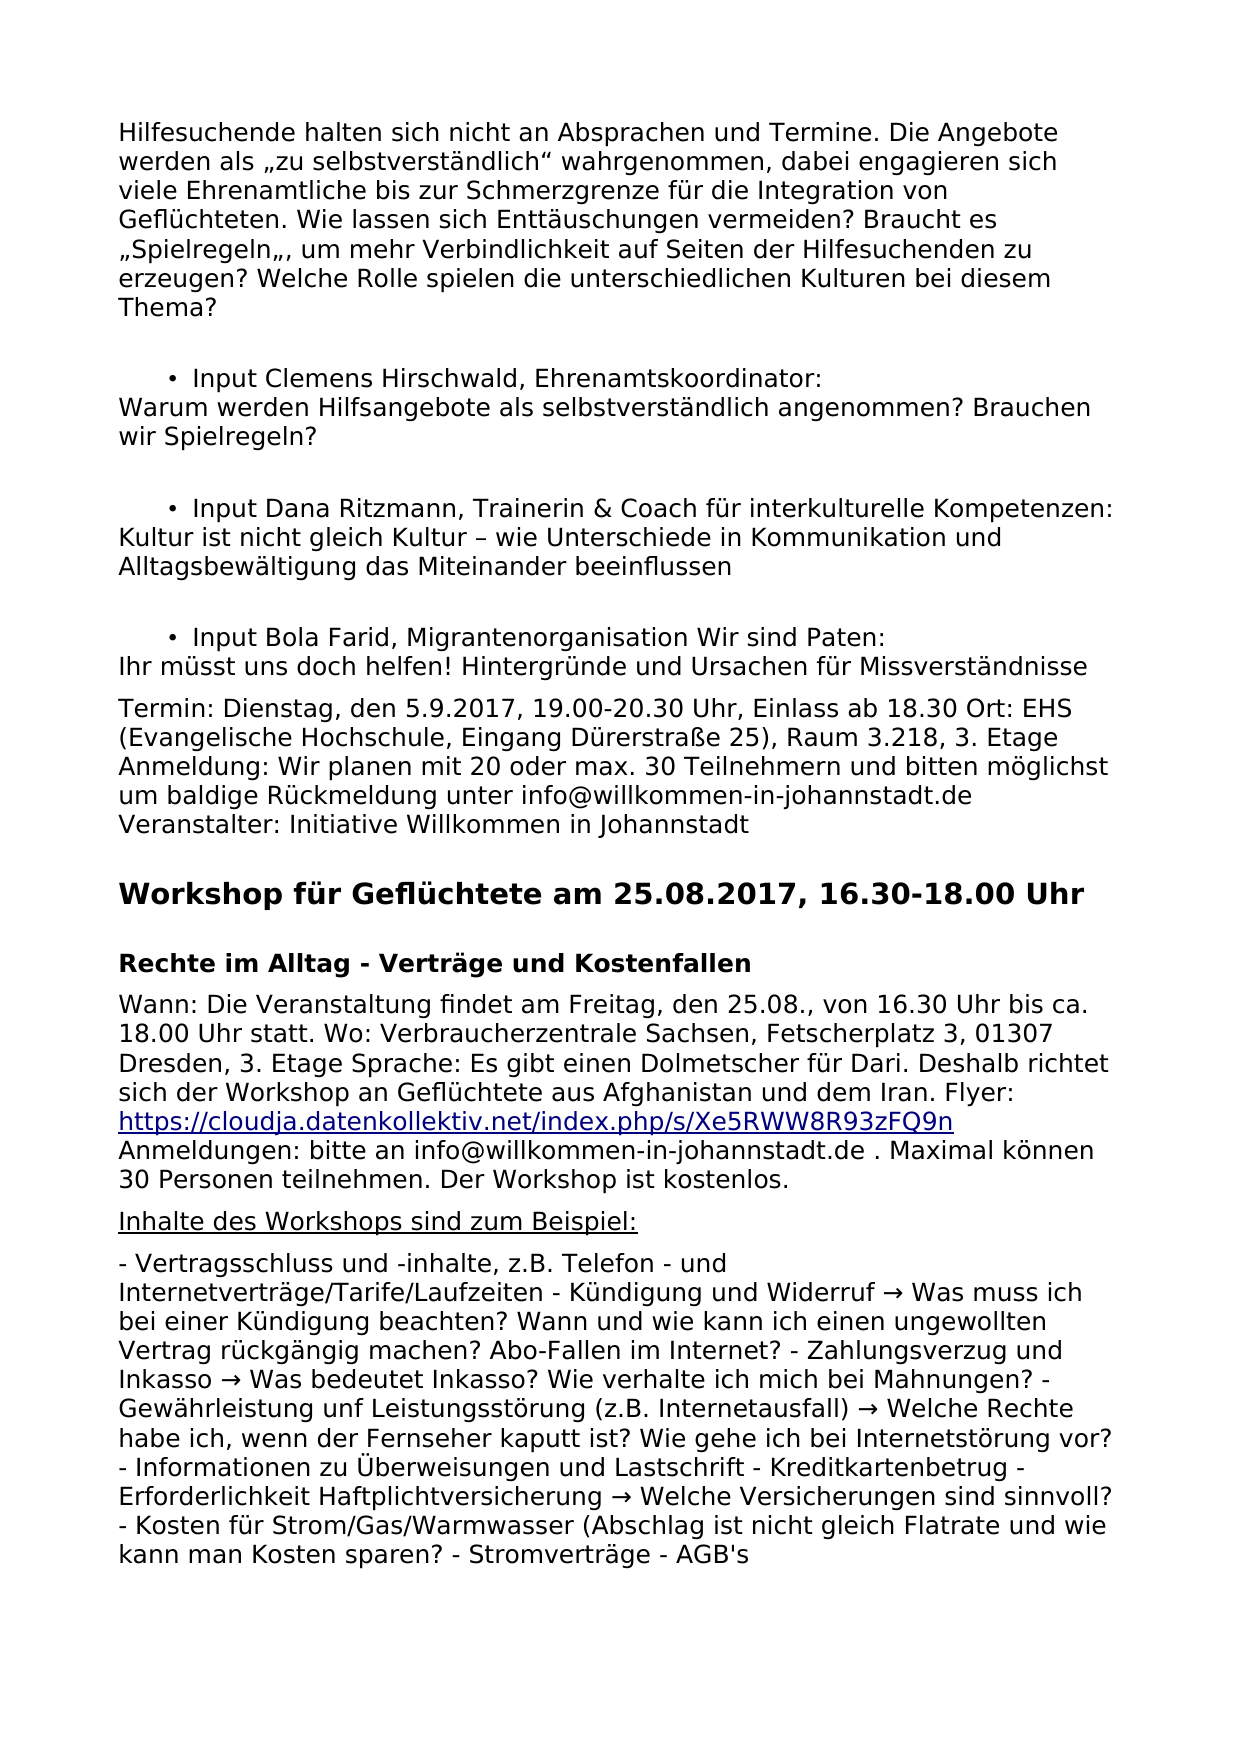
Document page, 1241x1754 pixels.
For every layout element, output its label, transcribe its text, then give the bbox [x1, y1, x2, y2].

text Inhalte des Workshops sind zum Beispiel: [118, 1207, 1122, 1236]
subtitle Rechte im Alltag - Verträge und Kostenfallen [118, 949, 1122, 978]
subtitle Workshop für Geflüchtete am 25.08.2017, 16.30-18.00 Uhr [118, 877, 1122, 911]
text - Vertragsschluss und -inhalte, z.B. Telefon - und Internetverträge/Tarife/Laufzeiten - Kündigung und Widerruf → Was muss ich bei einer Kündigung beachten? Wann und wie kann ich einen ungewollten Vertrag rückgängig machen? Abo-Fallen im Internet? - Zahlungsverzug und Inkasso → Was bedeutet Inkasso? Wie verhalte ich mich bei Mahnungen? - Gewährleistung unf Leistungsstörung (z.B. Internetausfall) → Welche Rechte habe ich, wenn der Fernseher kaputt ist? Wie gehe ich bei Internetstörung vor? - Informationen zu Überweisungen und Lastschrift - Kreditkartenbetrug - Erforderlichkeit Haftplichtversicherung → Welche Versicherungen sind sinnvoll? - Kosten für Strom/Gas/Warmwasser (Abschlag ist nicht gleich Flatrate und wie kann man Kosten sparen? - Stromverträge - AGB's [118, 1249, 1122, 1570]
text Kultur ist nicht gleich Kultur – wie Unterschiede in Kommunikation und Alltagsbewältigung das Miteinander beeinflussen [118, 523, 1122, 581]
list Input Dana Ritzmann, Trainerin & Coach für interkulturelle Kompetenzen: [177, 494, 1122, 523]
list Input Bola Farid, Migrantenorganisation Wir sind Paten: [177, 623, 1122, 652]
text Termin: Dienstag, den 5.9.2017, 19.00-20.30 Uhr, Einlass ab 18.30 Ort: EHS (Evangelische Hochschule, Eingang Dürerstraße 25), Raum 3.218, 3. Etage Anmeldung: Wir planen mit 20 oder max. 30 Teilnehmern und bitten möglichst um baldige Rückmeldung unter info@willkommen-in-johannstadt.de Veranstalter: Initiative Willkommen in Johannstadt [118, 694, 1122, 840]
text Wann: Die Veranstaltung findet am Freitag, den 25.08., von 16.30 Uhr bis ca. 18.00 Uhr statt. Wo: Verbraucherzentrale Sachsen, Fetscherplatz 3, 01307 Dresden, 3. Etage Sprache: Es gibt einen Dolmetscher für Dari. Deshalb richtet sich der Workshop an Geflüchtete aus Afghanistan und dem Iran. Flyer: https://cloudja.datenkollektiv.net/index.php/s/Xe5RWW8R93zFQ9n Anmeldungen: bitte an info@willkommen-in-johannstadt.de . Maximal können 30 Personen teilnehmen. Der Workshop ist kostenlos. [118, 991, 1122, 1195]
text Warum werden Hilfsangebote als selbstverständlich angenommen? Brauchen wir Spielregeln? [118, 393, 1122, 452]
text Ihr müsst uns doch helfen! Hintergründe und Ursachen für Missverständnisse [118, 652, 1122, 682]
text Hilfesuchende halten sich nicht an Absprachen und Termine. Die Angebote werden als „zu selbstverständlich“ wahrgenommen, dabei engagieren sich viele Ehrenamtliche bis zur Schmerzgrenze für die Integration von Geflüchteten. Wie lassen sich Enttäuschungen vermeiden? Braucht es „Spielregeln„, um mehr Verbindlichkeit auf Seiten der Hilfesuchenden zu erzeugen? Welche Rolle spielen die unterschiedlichen Kulturen bei diesem Thema? [118, 118, 1122, 322]
list Input Clemens Hirschwald, Ehrenamtskoordinator: [177, 364, 1122, 393]
